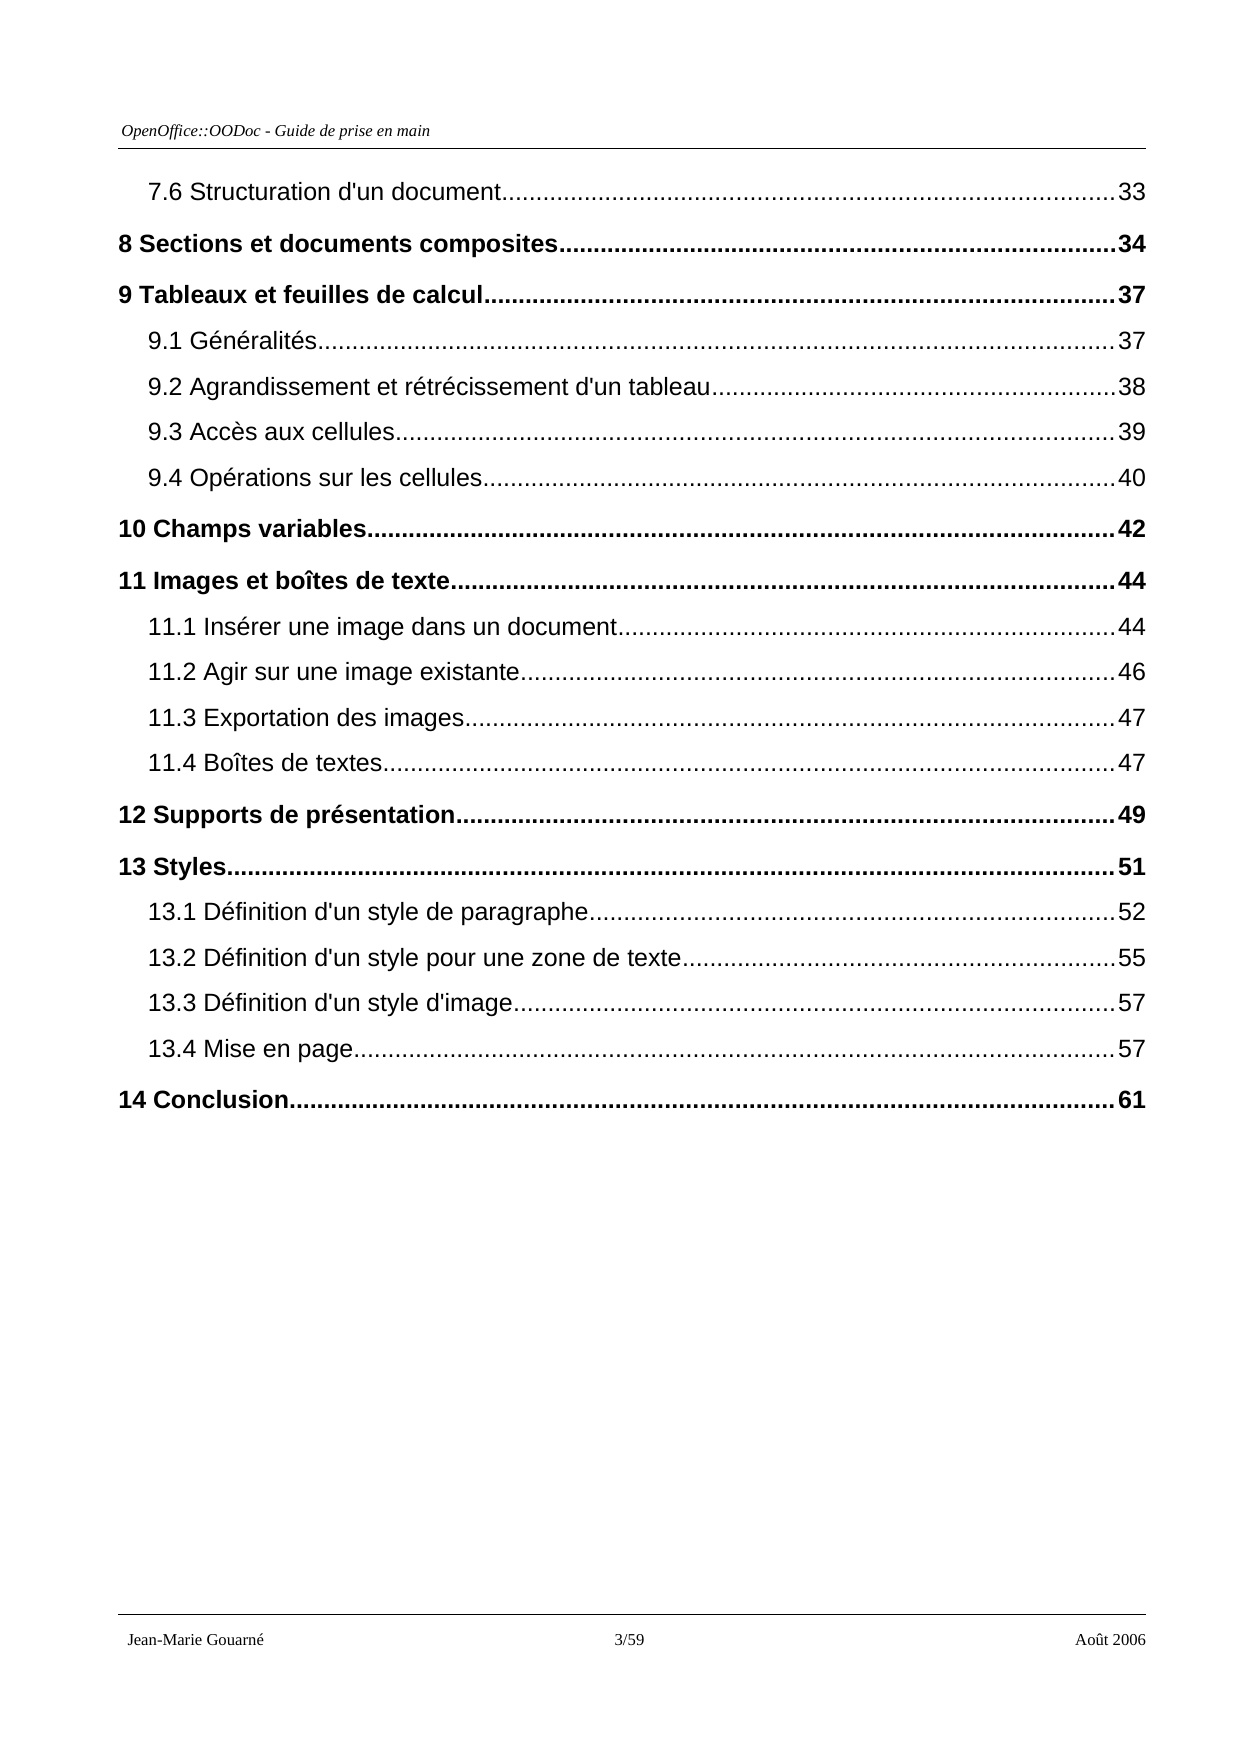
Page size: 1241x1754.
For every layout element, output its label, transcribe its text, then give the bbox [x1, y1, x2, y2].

text 9.3 Accès aux cellules 39 [148, 418, 1146, 446]
text 11.4 Boîtes de textes 47 [148, 749, 1146, 777]
text 13.4 Mise en page 57 [148, 1035, 1146, 1063]
text 13.1 Définition d'un style de paragraphe 52 [148, 898, 1146, 926]
text 7.6 Structuration d'un document 33 [148, 178, 1146, 206]
text 13 Styles 51 [118, 852, 1146, 880]
text 11.1 Insérer une image dans un document 44 [148, 612, 1146, 640]
text 13.3 Définition d'un style d'image 57 [148, 989, 1146, 1017]
text 11.3 Exportation des images 47 [148, 703, 1146, 731]
text 14 Conclusion 61 [118, 1086, 1146, 1114]
text 9 Tableaux et feuilles de calcul 37 [118, 281, 1146, 309]
text 9.2 Agrandissement et rétrécissement d'un tableau 38 [148, 372, 1146, 400]
text 11.2 Agir sur une image existante 46 [148, 658, 1146, 686]
text 10 Champs variables 42 [118, 515, 1146, 543]
text 9.4 Opérations sur les cellules 40 [148, 463, 1146, 491]
text 9.1 Généralités 37 [148, 327, 1146, 354]
text 11 Images et boîtes de texte 44 [118, 567, 1146, 594]
text 12 Supports de présentation 49 [118, 801, 1146, 829]
text 8 Sections et documents composites 34 [118, 229, 1146, 257]
text 13.2 Définition d'un style pour une zone de texte 55 [148, 943, 1146, 971]
